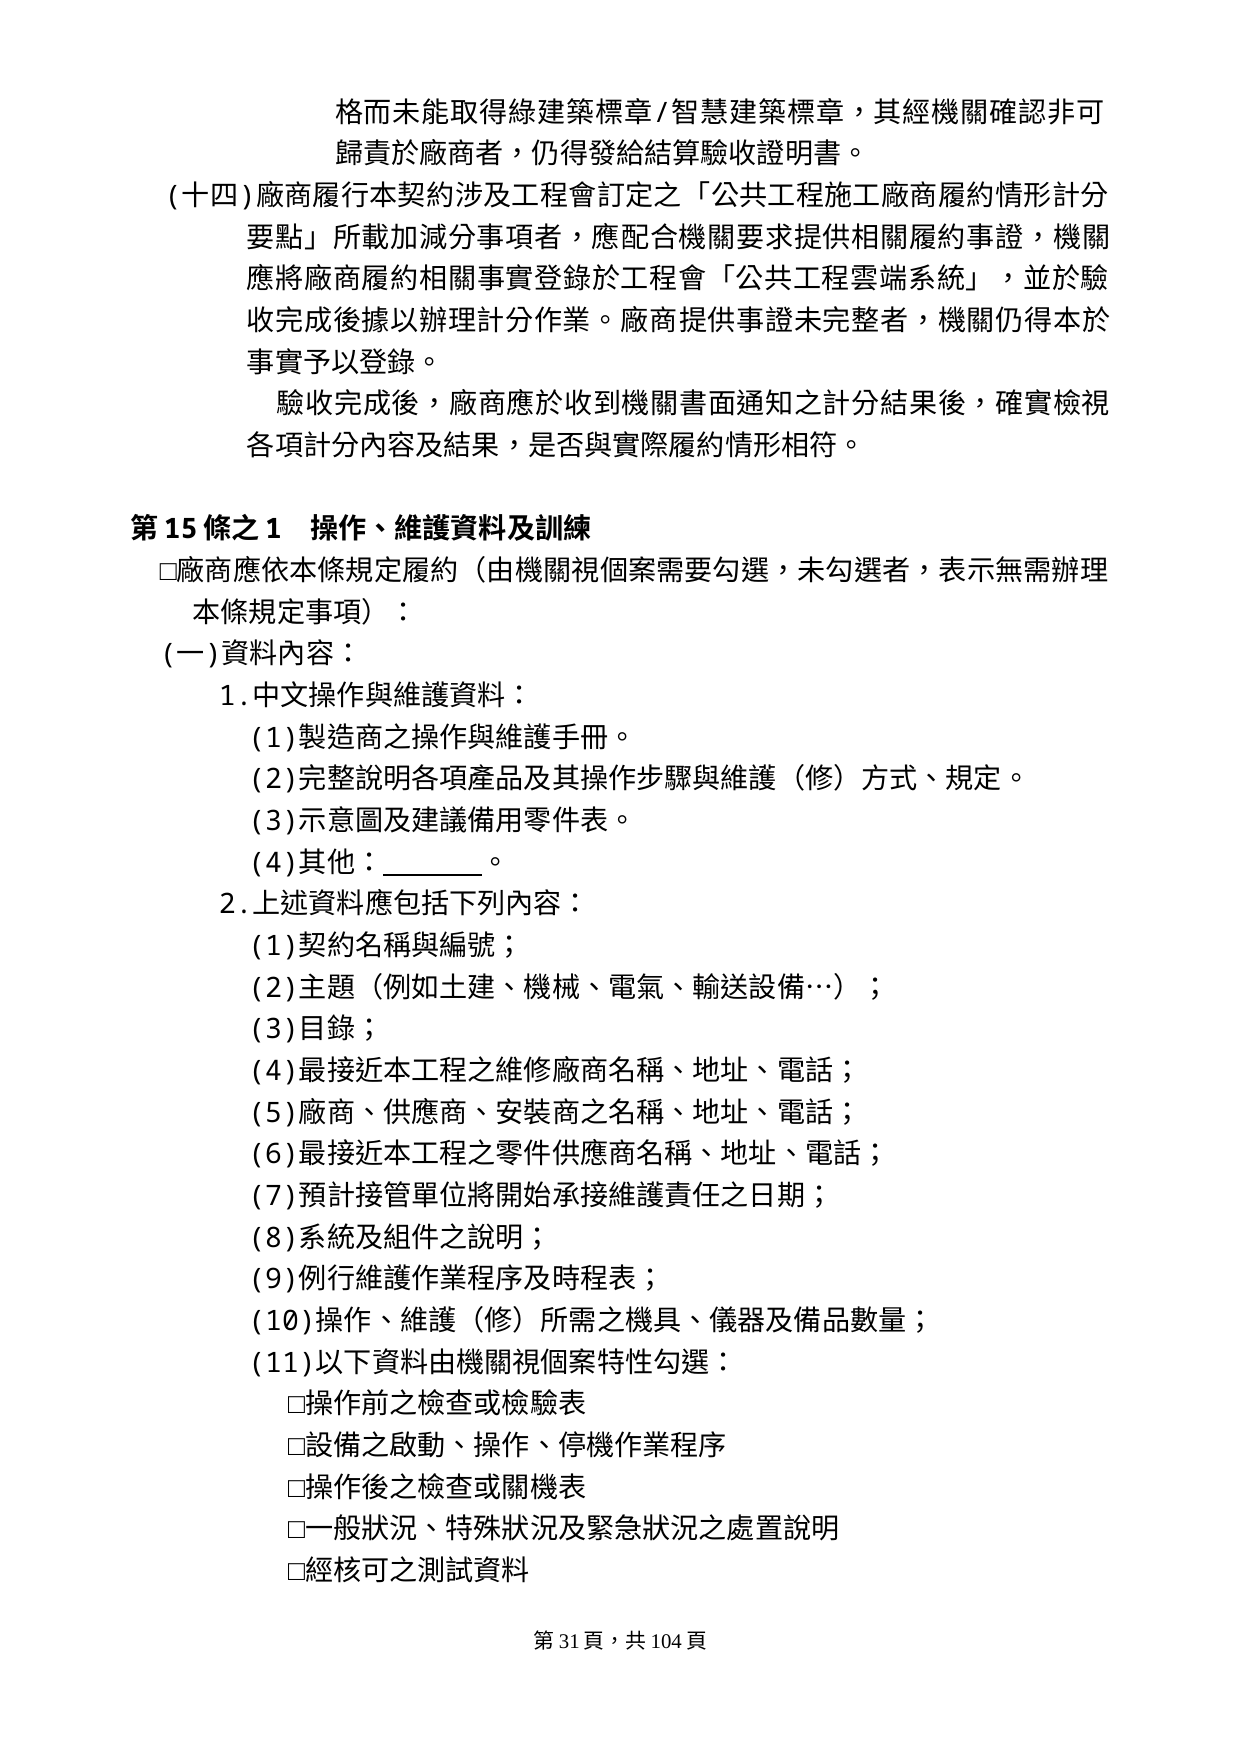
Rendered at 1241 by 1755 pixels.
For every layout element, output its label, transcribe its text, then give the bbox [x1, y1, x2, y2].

text (十四)廠商履行本契約涉及工程會訂定之「公共工程施工廠商履約情形計分要點」所載加減分事項者，應配合機關要求提供相關履約事證，機關應將廠商履約相關事實登錄於工程會「公共工程雲端系統」，並於驗收完成後據以辦理計分作業。廠商提供事證未完整者，機關仍得本於事實予以登錄。 [130, 172, 1110, 380]
text (2)主題（例如土建、機械、電氣、輸送設備…）； [248, 964, 1110, 1005]
text □設備之啟動、操作、停機作業程序 [288, 1422, 1110, 1464]
text 第15條之1 操作、維護資料及訓練 [130, 505, 1110, 547]
text (1)製造商之操作與維護手冊。 [248, 714, 1110, 755]
text □經核可之測試資料 [288, 1547, 1110, 1589]
text (8)系統及組件之說明； [248, 1214, 1110, 1255]
text 驗收完成後，廠商應於收到機關書面通知之計分結果後，確實檢視各項計分內容及結果，是否與實際履約情形相符。 [136, 380, 1110, 464]
text (一)資料內容： [159, 630, 1110, 672]
text 1.中文操作與維護資料： [218, 672, 1110, 714]
text (3)目錄； [248, 1005, 1110, 1047]
text (6)最接近本工程之零件供應商名稱、地址、電話； [248, 1130, 1110, 1172]
text □廠商應依本條規定履約（由機關視個案需要勾選，未勾選者，表示無需辦理本條規定事項）： [159, 547, 1110, 630]
text (3)示意圖及建議備用零件表。 [248, 797, 1110, 839]
text (1)契約名稱與編號； [248, 922, 1110, 964]
list 格而未能取得綠建築標章/智慧建築標章，其經機關確認非可歸責於廠商者，仍得發給結算驗收證明書。 [241, 89, 1104, 172]
text (7)預計接管單位將開始承接維護責任之日期； [248, 1172, 1110, 1214]
text □操作前之檢查或檢驗表 [288, 1380, 1110, 1422]
text (11)以下資料由機關視個案特性勾選： [248, 1339, 1110, 1380]
text 2.上述資料應包括下列內容： [218, 880, 1110, 922]
text (10)操作、維護（修）所需之機具、儀器及備品數量； [248, 1297, 1110, 1339]
text (4)其他： 。 [248, 839, 1110, 880]
text (4)最接近本工程之維修廠商名稱、地址、電話； [248, 1047, 1110, 1089]
text □操作後之檢查或關機表 [288, 1464, 1110, 1505]
text □一般狀況、特殊狀況及緊急狀況之處置說明 [288, 1505, 1110, 1547]
text (5)廠商、供應商、安裝商之名稱、地址、電話； [248, 1089, 1110, 1130]
text (9)例行維護作業程序及時程表； [248, 1255, 1110, 1297]
text (2)完整說明各項產品及其操作步驟與維護（修）方式、規定。 [248, 755, 1110, 797]
